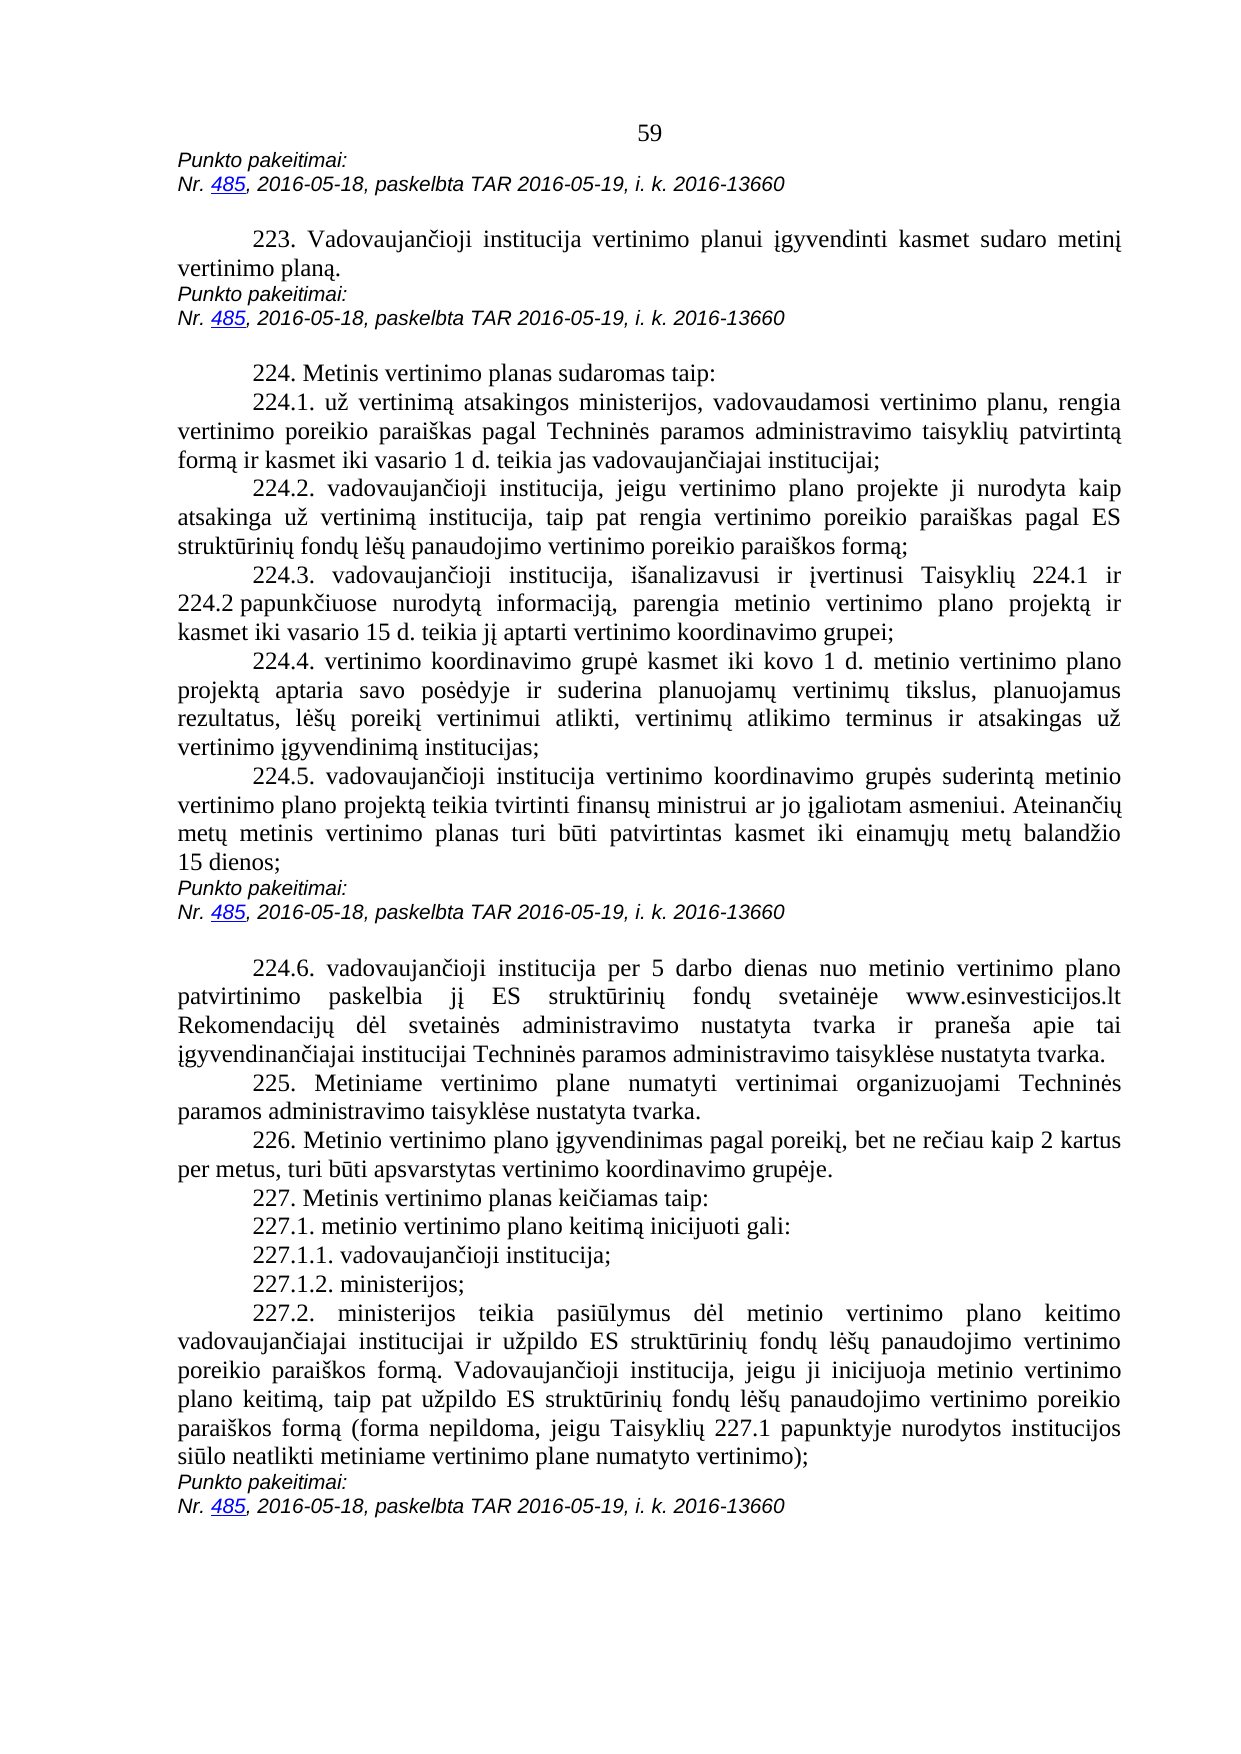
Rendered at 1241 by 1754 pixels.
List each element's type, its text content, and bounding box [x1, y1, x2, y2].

text Nr. 485, 2016-05-18, paskelbta TAR 2016-05-19, i. k. 2016-13660 [177, 900, 1122, 924]
text 227.1. metinio vertinimo plano keitimą inicijuoti gali: [177, 1211, 1122, 1240]
text Punkto pakeitimai: [177, 1470, 1122, 1494]
text Punkto pakeitimai: [177, 876, 1122, 900]
text 224.2. vadovaujančioji institucija, jeigu vertinimo plano projekte ji nurodyta kaip atsakinga už vertinimą institucija, taip pat rengia vertinimo poreikio paraiškas pagal ES struktūrinių fondų lėšų panaudojimo vertinimo poreikio paraiškos formą; [177, 473, 1122, 560]
text 224.1. už vertinimą atsakingos ministerijos, vadovaudamosi vertinimo planu, rengia vertinimo poreikio paraiškas pagal Techninės paramos administravimo taisyklių patvirtintą formą ir kasmet iki vasario 1 d. teikia jas vadovaujančiajai institucijai; [177, 387, 1122, 473]
text 224.5. vadovaujančioji institucija vertinimo koordinavimo grupės suderintą metinio vertinimo plano projektą teikia tvirtinti finansų ministrui ar jo įgaliotam asmeniui. Ateinančių metų metinis vertinimo planas turi būti patvirtintas kasmet iki einamųjų metų balandžio 15 dienos; [177, 761, 1122, 876]
text 226. Metinio vertinimo plano įgyvendinimas pagal poreikį, bet ne rečiau kaip 2 kartus per metus, turi būti apsvarstytas vertinimo koordinavimo grupėje. [177, 1125, 1122, 1183]
text 227.1.2. ministerijos; [177, 1269, 1122, 1298]
text 227. Metinis vertinimo planas keičiamas taip: [177, 1183, 1122, 1211]
text Nr. 485, 2016-05-18, paskelbta TAR 2016-05-19, i. k. 2016-13660 [177, 172, 1122, 196]
text 225. Metiniame vertinimo plane numatyti vertinimai organizuojami Techninės paramos administravimo taisyklėse nustatyta tvarka. [177, 1068, 1122, 1125]
text Punkto pakeitimai: [177, 282, 1122, 306]
text Punkto pakeitimai: [177, 148, 1122, 172]
text 227.2. ministerijos teikia pasiūlymus dėl metinio vertinimo plano keitimo vadovaujančiajai institucijai ir užpildo ES struktūrinių fondų lėšų panaudojimo vertinimo poreikio paraiškos formą. Vadovaujančioji institucija, jeigu ji inicijuoja metinio vertinimo plano keitimą, taip pat užpildo ES struktūrinių fondų lėšų panaudojimo vertinimo poreikio paraiškos formą (forma nepildoma, jeigu Taisyklių 227.1 papunktyje nurodytos institucijos siūlo neatlikti metiniame vertinimo plane numatyto vertinimo); [177, 1298, 1122, 1470]
text 223. Vadovaujančioji institucija vertinimo planui įgyvendinti kasmet sudaro metinį vertinimo planą. [177, 224, 1122, 282]
text 227.1.1. vadovaujančioji institucija; [177, 1240, 1122, 1269]
text 224.4. vertinimo koordinavimo grupė kasmet iki kovo 1 d. metinio vertinimo plano projektą aptaria savo posėdyje ir suderina planuojamų vertinimų tikslus, planuojamus rezultatus, lėšų poreikį vertinimui atlikti, vertinimų atlikimo terminus ir atsakingas už vertinimo įgyvendinimą institucijas; [177, 646, 1122, 761]
text Nr. 485, 2016-05-18, paskelbta TAR 2016-05-19, i. k. 2016-13660 [177, 306, 1122, 330]
text 224.6. vadovaujančioji institucija per 5 darbo dienas nuo metinio vertinimo plano patvirtinimo paskelbia jį ES struktūrinių fondų svetainėje www.esinvesticijos.lt Rekomendacijų dėl svetainės administravimo nustatyta tvarka ir praneša apie tai įgyvendinančiajai institucijai Techninės paramos administravimo taisyklėse nustatyta tvarka. [177, 953, 1122, 1068]
text Nr. 485, 2016-05-18, paskelbta TAR 2016-05-19, i. k. 2016-13660 [177, 1494, 1122, 1518]
text 224. Metinis vertinimo planas sudaromas taip: [177, 358, 1122, 387]
text 224.3. vadovaujančioji institucija, išanalizavusi ir įvertinusi Taisyklių 224.1 ir 224.2 papunkčiuose nurodytą informaciją, parengia metinio vertinimo plano projektą ir kasmet iki vasario 15 d. teikia jį aptarti vertinimo koordinavimo grupei; [177, 560, 1122, 646]
